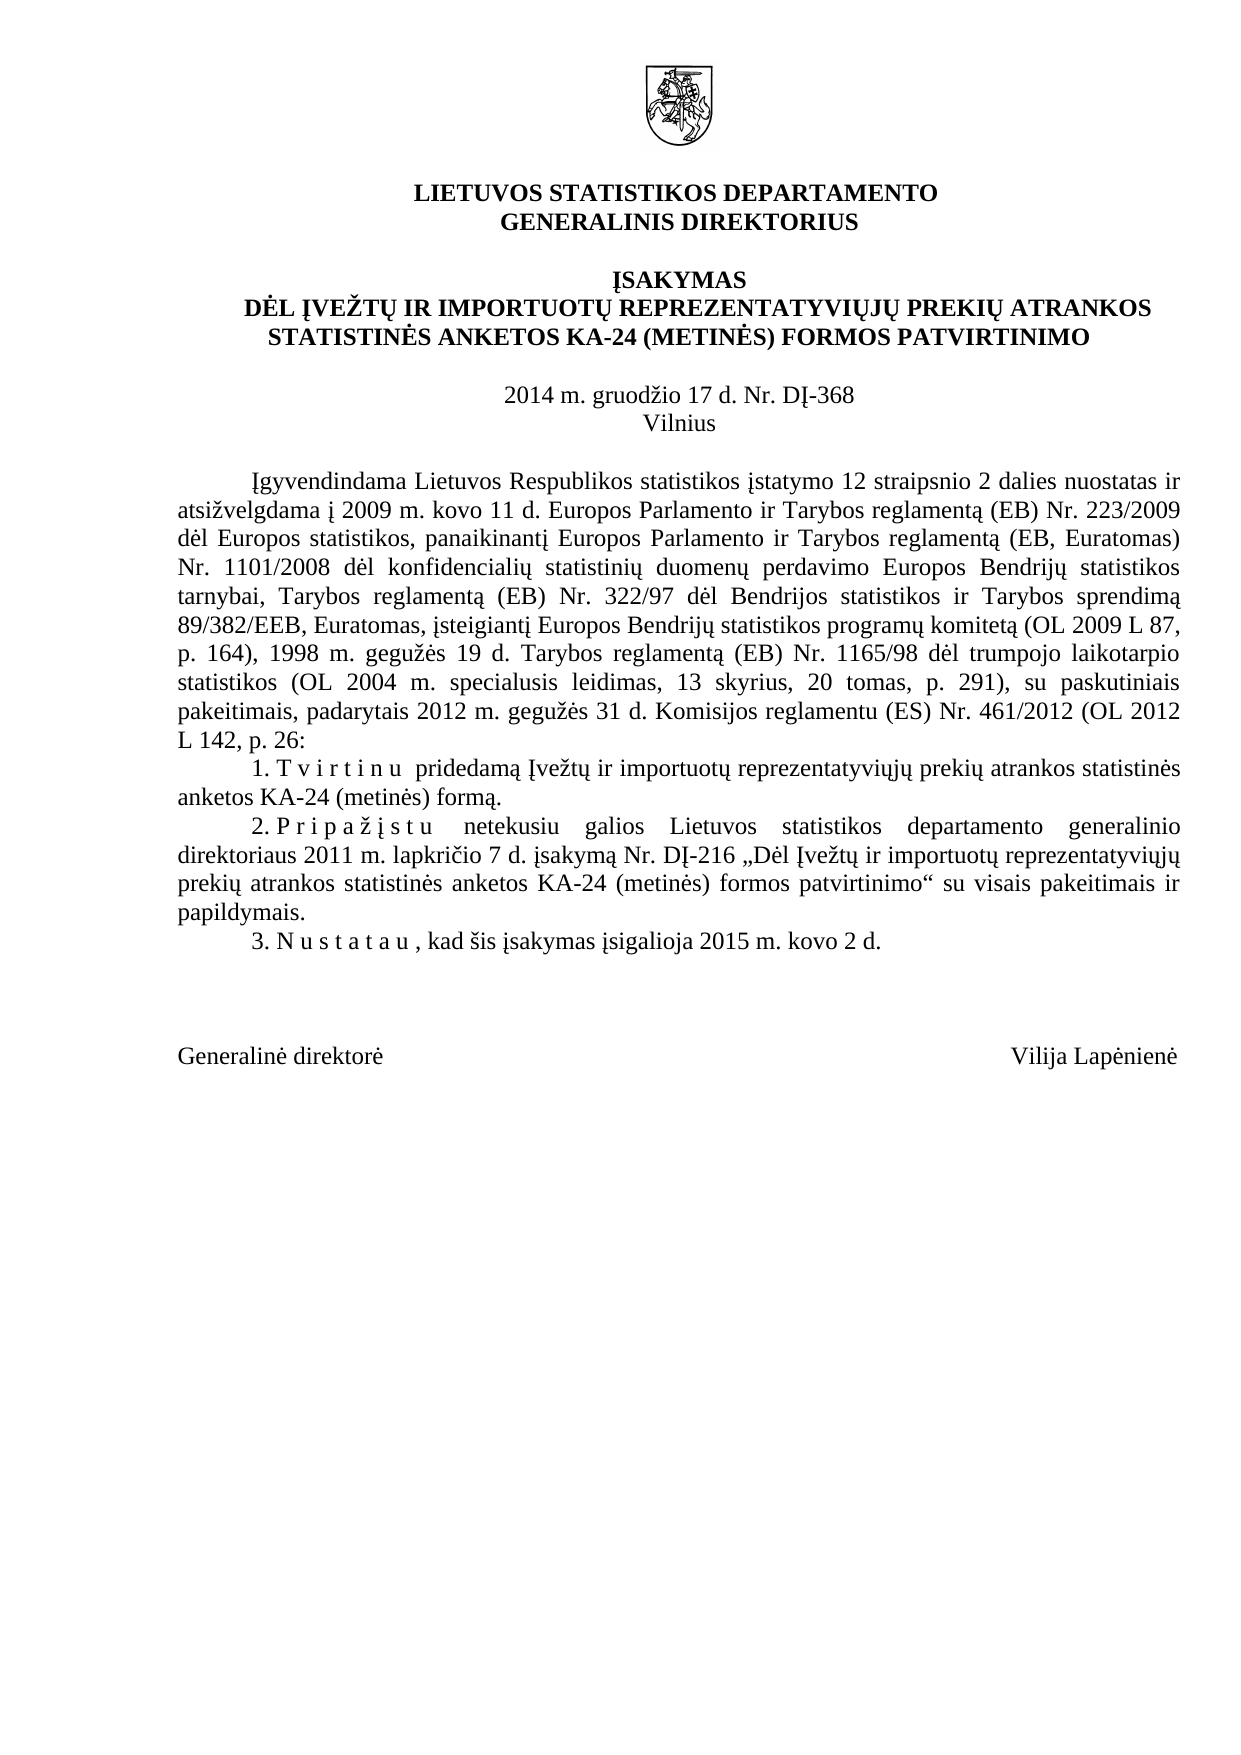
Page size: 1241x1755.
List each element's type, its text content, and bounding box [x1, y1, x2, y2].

text LIETUVOS STATISTIKOS DEPARTAMENTO [177, 178, 1181, 207]
text Generalinė direktorė Vilija Lapėnienė [177, 1041, 1181, 1070]
text 1. Tvirtinu pridedamą Įvežtų ir importuotų reprezentatyviųjų prekių atrankos statistinės anketos KA-24 (metinės) formą. [177, 753, 1181, 811]
text ĮSAKYMAS [177, 265, 1181, 293]
text Vilnius [177, 408, 1181, 437]
text DĖL ĮVEŽTŲ IR IMPORTUOTŲ REPREZENTATYVIŲJŲ PREKIŲ ATRANKOS STATISTINĖS ANKETOS KA-24 (METINĖS) FORMOS PATVIRTINIMO [177, 293, 1181, 351]
text GENERALINIS DIREKTORIUS [177, 207, 1181, 236]
text Įgyvendindama Lietuvos Respublikos statistikos įstatymo 12 straipsnio 2 dalies nuostatas ir atsižvelgdama į 2009 m. kovo 11 d. Europos Parlamento ir Tarybos reglamentą (EB) Nr. 223/2009 dėl Europos statistikos, panaikinantį Europos Parlamento ir Tarybos reglamentą (EB, Euratomas) Nr. 1101/2008 dėl konfidencialių statistinių duomenų perdavimo Europos Bendrijų statistikos tarnybai, Tarybos reglamentą (EB) Nr. 322/97 dėl Bendrijos statistikos ir Tarybos sprendimą 89/382/EEB, Euratomas, įsteigiantį Europos Bendrijų statistikos programų komitetą (OL 2009 L 87, p. 164), 1998 m. gegužės 19 d. Tarybos reglamentą (EB) Nr. 1165/98 dėl trumpojo laikotarpio statistikos (OL 2004 m. specialusis leidimas, 13 skyrius, 20 tomas, p. 291), su paskutiniais pakeitimais, padarytais 2012 m. gegužės 31 d. Komisijos reglamentu (ES) Nr. 461/2012 (OL 2012 L 142, p. 26: [177, 466, 1181, 753]
text 2014 m. gruodžio 17 d. Nr. DĮ-368 [177, 380, 1181, 408]
text 3. Nustatau, kad šis įsakymas įsigalioja 2015 m. kovo 2 d. [177, 926, 1181, 955]
text 2. Pripažįstu netekusiu galios Lietuvos statistikos departamento generalinio direktoriaus 2011 m. lapkričio 7 d. įsakymą Nr. DĮ-216 „Dėl Įvežtų ir importuotų reprezentatyviųjų prekių atrankos statistinės anketos KA-24 (metinės) formos patvirtinimo“ su visais pakeitimais ir papildymais. [177, 811, 1181, 926]
